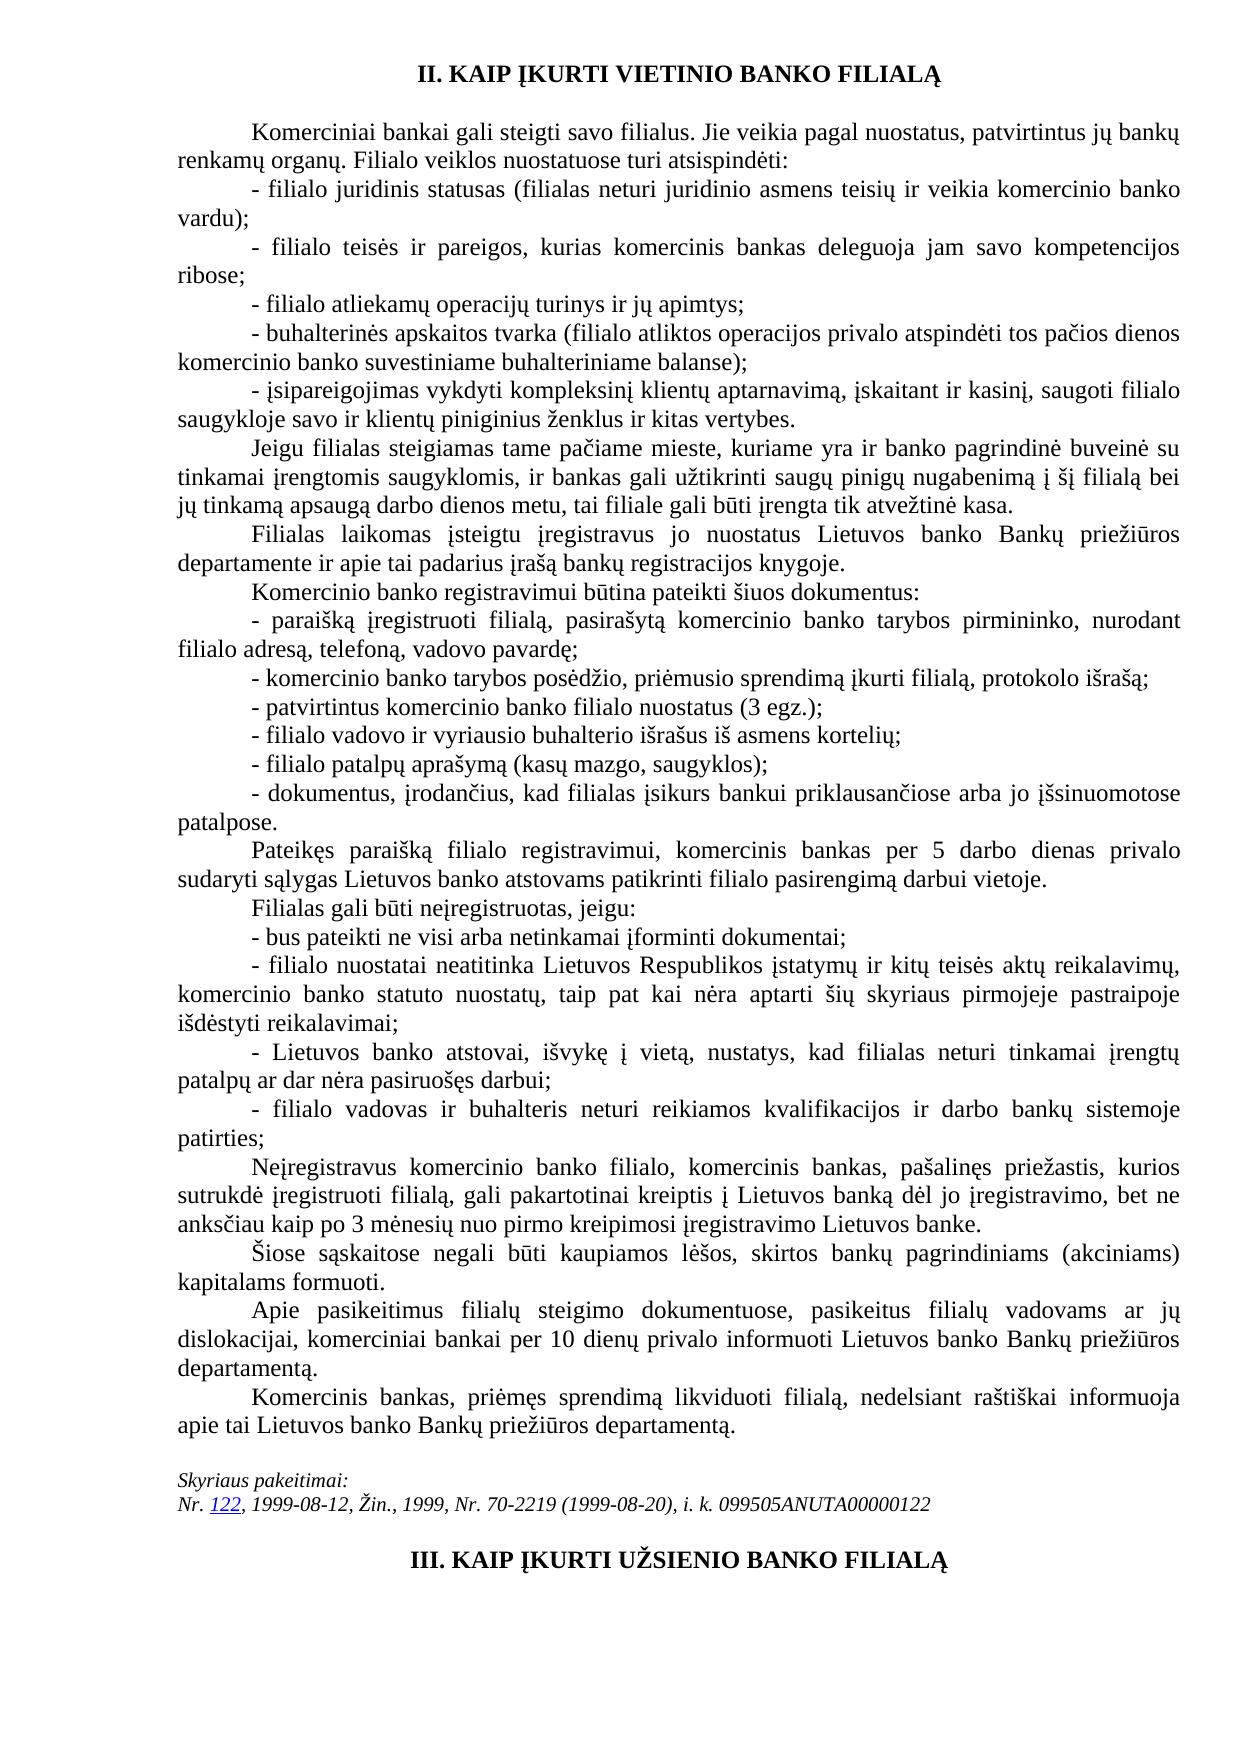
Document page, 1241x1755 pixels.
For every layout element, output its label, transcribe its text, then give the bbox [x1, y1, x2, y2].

text - filialo teisės ir pareigos, kurias komercinis bankas deleguoja jam savo kompetencijos ribose; [177, 232, 1181, 289]
text Pateikęs paraišką filialo registravimui, komercinis bankas per 5 darbo dienas privalo sudaryti sąlygas Lietuvos banko atstovams patikrinti filialo pasirengimą darbui vietoje. [177, 835, 1181, 893]
text Skyriaus pakeitimai: [177, 1468, 1181, 1492]
text - paraišką įregistruoti filialą, pasirašytą komercinio banko tarybos pirmininko, nurodant filialo adresą, telefoną, vadovo pavardę; [177, 605, 1181, 663]
text Komercinis bankas, priėmęs sprendimą likviduoti filialą, nedelsiant raštiškai informuoja apie tai Lietuvos banko Bankų priežiūros departamentą. [177, 1382, 1181, 1439]
text Nr. 122, 1999-08-12, Žin., 1999, Nr. 70-2219 (1999-08-20), i. k. 099505ANUTA00000122 [177, 1492, 1181, 1516]
text - dokumentus, įrodančius, kad filialas įsikurs bankui priklausančiose arba jo įšsinuomotose patalpose. [177, 778, 1181, 835]
text Filialas laikomas įsteigtu įregistravus jo nuostatus Lietuvos banko Bankų priežiūros departamente ir apie tai padarius įrašą bankų registracijos knygoje. [177, 519, 1181, 577]
text Neįregistravus komercinio banko filialo, komercinis bankas, pašalinęs priežastis, kurios sutrukdė įregistruoti filialą, gali pakartotinai kreiptis į Lietuvos banką dėl jo įregistravimo, bet ne anksčiau kaip po 3 mėnesių nuo pirmo kreipimosi įregistravimo Lietuvos banke. [177, 1152, 1181, 1238]
text Filialas gali būti neįregistruotas, jeigu: [177, 893, 1181, 922]
text III. KAIP ĮKURTI UŽSIENIO BANKO FILIALĄ [177, 1545, 1181, 1573]
text Jeigu filialas steigiamas tame pačiame mieste, kuriame yra ir banko pagrindinė buveinė su tinkamai įrengtomis saugyklomis, ir bankas gali užtikrinti saugų pinigų nugabenimą į šį filialą bei jų tinkamą apsaugą darbo dienos metu, tai filiale gali būti įrengta tik atvežtinė kasa. [177, 433, 1181, 519]
text - filialo nuostatai neatitinka Lietuvos Respublikos įstatymų ir kitų teisės aktų reikalavimų, komercinio banko statuto nuostatų, taip pat kai nėra aptarti šių skyriaus pirmojeje pastraipoje išdėstyti reikalavimai; [177, 950, 1181, 1037]
text - buhalterinės apskaitos tvarka (filialo atliktos operacijos privalo atspindėti tos pačios dienos komercinio banko suvestiniame buhalteriniame balanse); [177, 318, 1181, 375]
text - Lietuvos banko atstovai, išvykę į vietą, nustatys, kad filialas neturi tinkamai įrengtų patalpų ar dar nėra pasiruošęs darbui; [177, 1037, 1181, 1094]
text - patvirtintus komercinio banko filialo nuostatus (3 egz.); [177, 692, 1181, 720]
text II. KAIP ĮKURTI VIETINIO BANKO FILIALĄ [177, 59, 1181, 88]
text Komerciniai bankai gali steigti savo filialus. Jie veikia pagal nuostatus, patvirtintus jų bankų renkamų organų. Filialo veiklos nuostatuose turi atsispindėti: [177, 117, 1181, 174]
text - filialo patalpų aprašymą (kasų mazgo, saugyklos); [177, 749, 1181, 778]
text - filialo atliekamų operacijų turinys ir jų apimtys; [177, 289, 1181, 318]
text - filialo vadovas ir buhalteris neturi reikiamos kvalifikacijos ir darbo bankų sistemoje patirties; [177, 1094, 1181, 1152]
text - įsipareigojimas vykdyti kompleksinį klientų aptarnavimą, įskaitant ir kasinį, saugoti filialo saugykloje savo ir klientų piniginius ženklus ir kitas vertybes. [177, 375, 1181, 433]
text - komercinio banko tarybos posėdžio, priėmusio sprendimą įkurti filialą, protokolo išrašą; [177, 663, 1181, 692]
text Komercinio banko registravimui būtina pateikti šiuos dokumentus: [177, 577, 1181, 605]
text Apie pasikeitimus filialų steigimo dokumentuose, pasikeitus filialų vadovams ar jų dislokacijai, komerciniai bankai per 10 dienų privalo informuoti Lietuvos banko Bankų priežiūros departamentą. [177, 1295, 1181, 1382]
text Šiose sąskaitose negali būti kaupiamos lėšos, skirtos bankų pagrindiniams (akciniams) kapitalams formuoti. [177, 1238, 1181, 1295]
text - filialo juridinis statusas (filialas neturi juridinio asmens teisių ir veikia komercinio banko vardu); [177, 174, 1181, 232]
text - bus pateikti ne visi arba netinkamai įforminti dokumentai; [177, 922, 1181, 950]
text - filialo vadovo ir vyriausio buhalterio išrašus iš asmens kortelių; [177, 720, 1181, 749]
